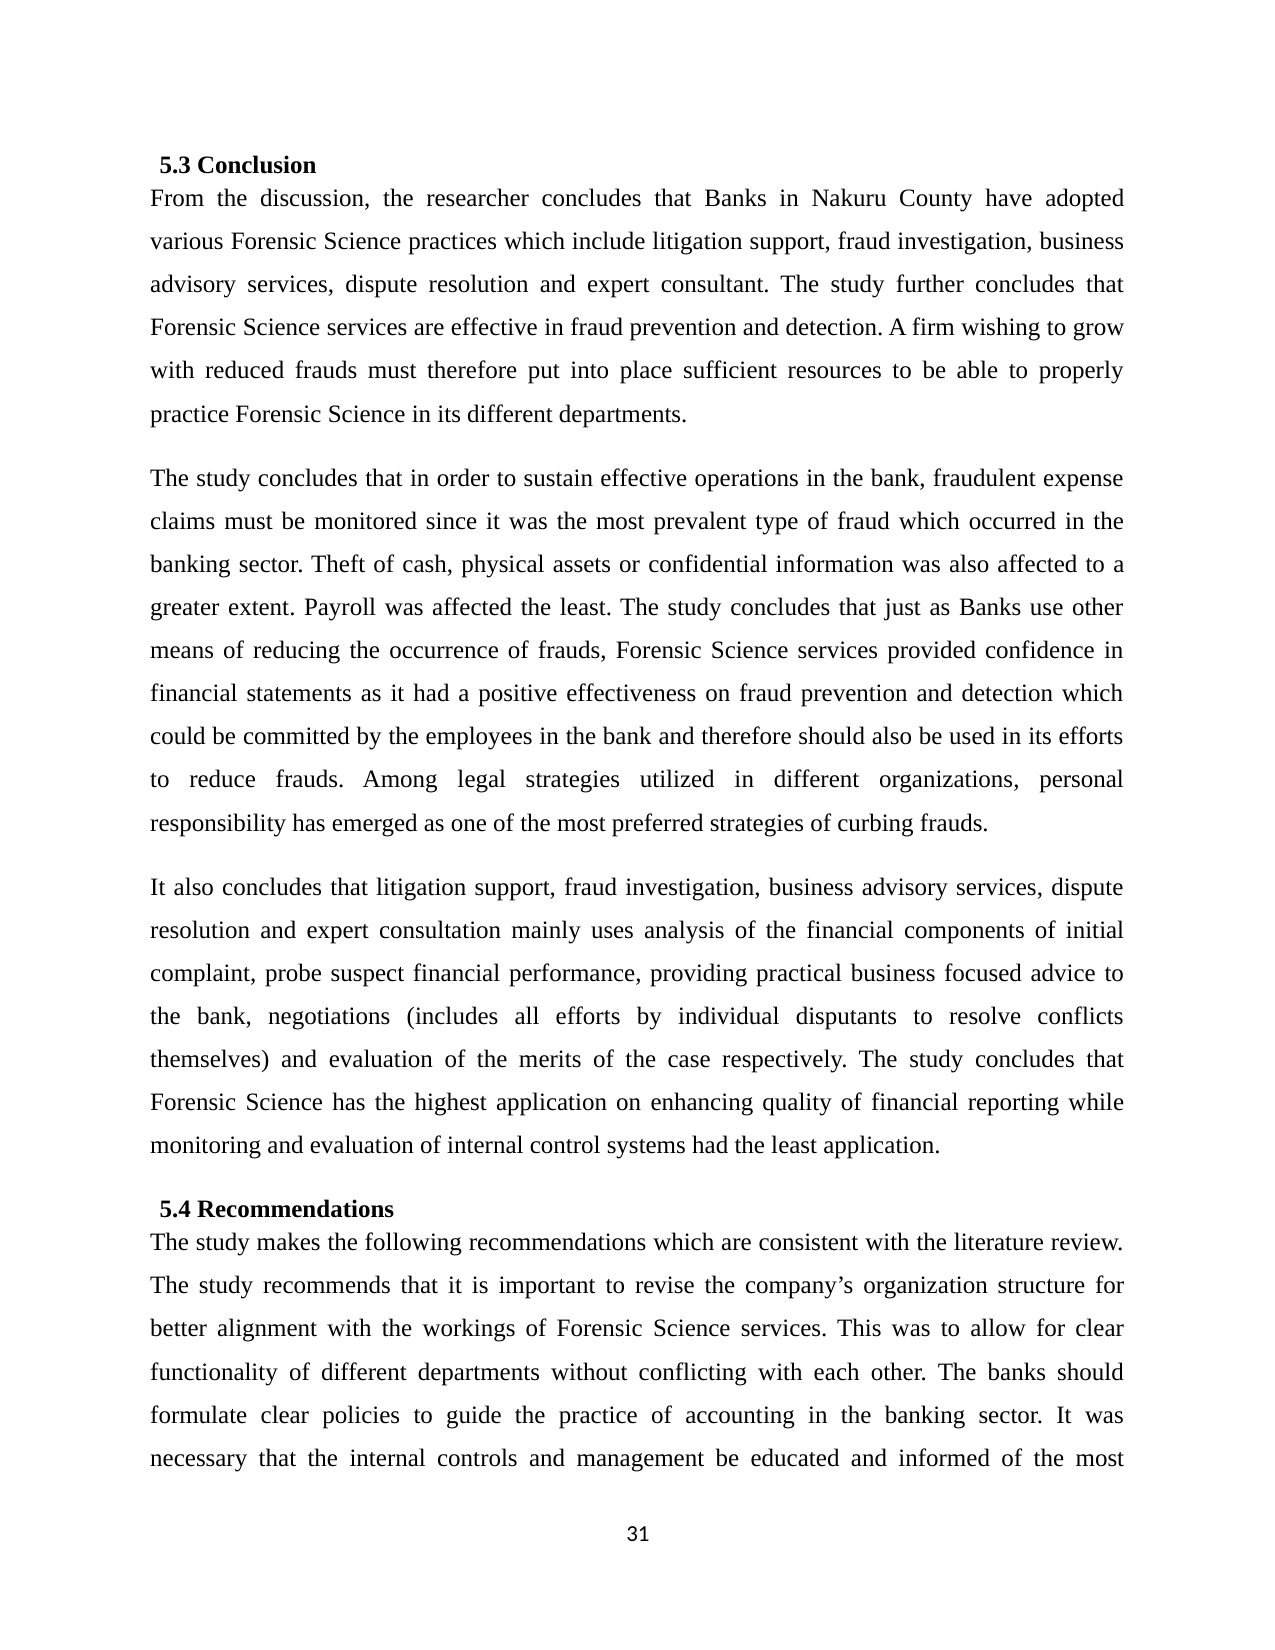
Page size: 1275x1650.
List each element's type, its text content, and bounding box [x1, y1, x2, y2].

subtitle Conclusion [159, 150, 1125, 179]
text It also concludes that litigation support, fraud investigation, business advisory services, dispute resolution and expert consultation mainly uses analysis of the financial components of initial complaint, probe suspect financial performance, providing practical business focused advice to the bank, negotiations (includes all efforts by individual disputants to resolve conflicts themselves) and evaluation of the merits of the case respectively. The study concludes that Forensic Science has the highest application on enhancing quality of financial reporting while monitoring and evaluation of internal control systems had the least application. [150, 872, 1125, 1159]
text The study concludes that in order to sustain effective operations in the bank, fraudulent expense claims must be monitored since it was the most prevalent type of fraud which occurred in the banking sector. Theft of cash, physical assets or confidential information was also affected to a greater extent. Payroll was affected the least. The study concludes that just as Banks use other means of reducing the occurrence of frauds, Forensic Science services provided confidence in financial statements as it had a positive effectiveness on fraud prevention and detection which could be committed by the employees in the bank and therefore should also be used in its efforts to reduce frauds. Among legal strategies utilized in different organizations, personal responsibility has emerged as one of the most preferred strategies of curbing frauds. [150, 463, 1125, 836]
text The study makes the following recommendations which are consistent with the literature review. The study recommends that it is important to revise the company’s organization structure for better alignment with the workings of Forensic Science services. This was to allow for clear functionality of different departments without conflicting with each other. The banks should formulate clear policies to guide the practice of accounting in the banking sector. It was necessary that the internal controls and management be educated and informed of the most [150, 1227, 1125, 1472]
subtitle Recommendations [159, 1194, 1125, 1223]
text From the discussion, the researcher concludes that Banks in Nakuru County have adopted various Forensic Science practices which include litigation support, fraud investigation, business advisory services, dispute resolution and expert consultant. The study further concludes that Forensic Science services are effective in fraud prevention and detection. A firm wishing to grow with reduced frauds must therefore put into place sufficient resources to be able to properly practice Forensic Science in its different departments. [150, 183, 1125, 427]
